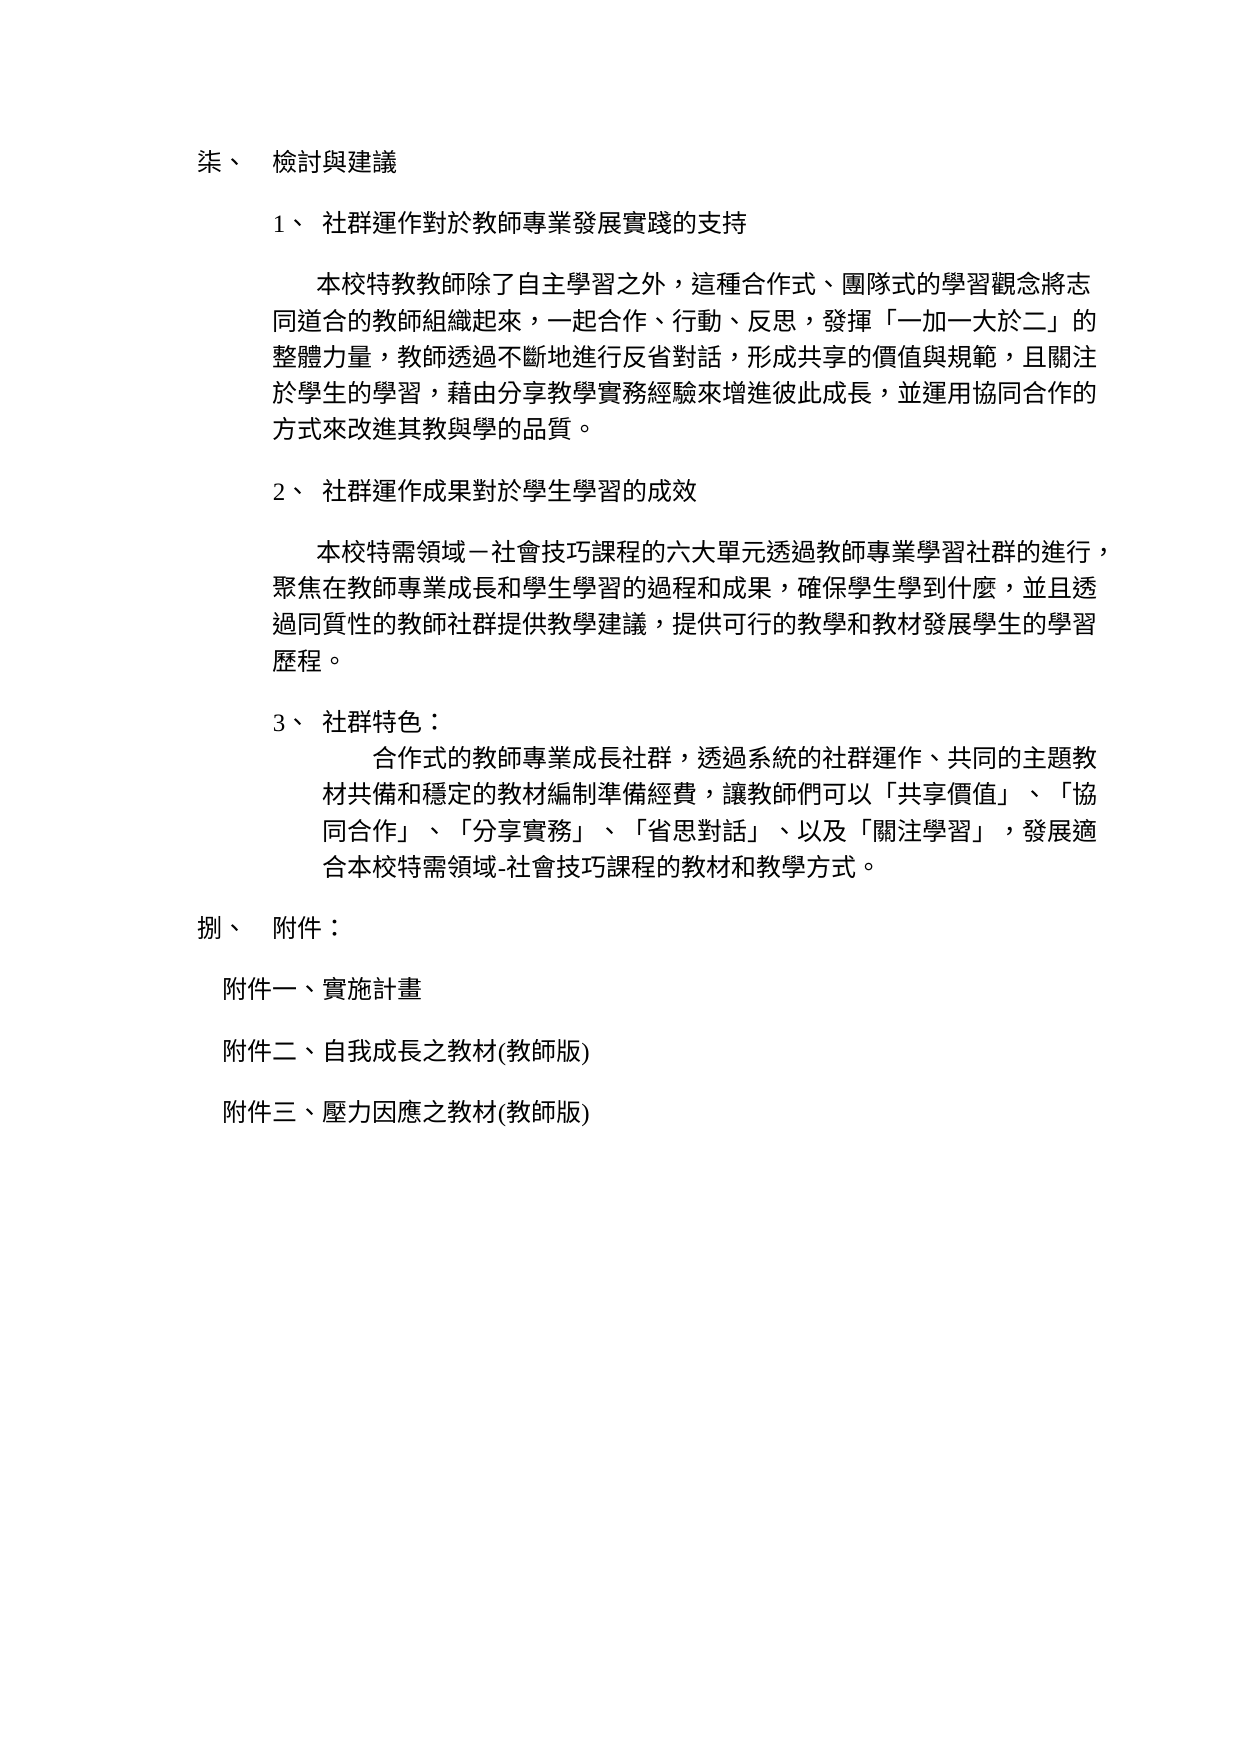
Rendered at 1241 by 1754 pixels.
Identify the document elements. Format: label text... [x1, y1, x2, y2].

list 附件： [198, 908, 1107, 945]
list 社群特色： 合作式的教師專業成長社群，透過系統的社群運作、共同的主題教材共備和穩定的教材編制準備經費，讓教師們可以「共享價值」、「協同合作」、「分享實務」、「省思對話」、以及「關注學習」，發展適合本校特需領域-社會技巧課程的教材和教學方式。 [273, 702, 1107, 883]
text 附件二、自我成長之教材(教師版) [223, 1031, 1107, 1067]
list 社群運作對於教師專業發展實踐的支持 [273, 203, 1107, 240]
text 附件一、實施計畫 [223, 970, 1107, 1006]
text 附件三、壓力因應之教材(教師版) [223, 1092, 1107, 1128]
list 社群運作成果對於學生學習的成效 [273, 471, 1107, 507]
list 檢討與建議 [198, 142, 1107, 178]
text 本校特需領域－社會技巧課程的六大單元透過教師專業學習社群的進行，聚焦在教師專業成長和學生學習的過程和成果，確保學生學到什麼，並且透過同質性的教師社群提供教學建議，提供可行的教學和教材發展學生的學習歷程。 [273, 532, 1107, 677]
text 本校特教教師除了自主學習之外，這種合作式、團隊式的學習觀念將志同道合的教師組織起來，一起合作、行動、反思，發揮「一加一大於二」的整體力量，教師透過不斷地進行反省對話，形成共享的價值與規範，且關注於學生的學習，藉由分享教學實務經驗來增進彼此成長，並運用協同合作的方式來改進其教與學的品質。 [273, 265, 1107, 446]
